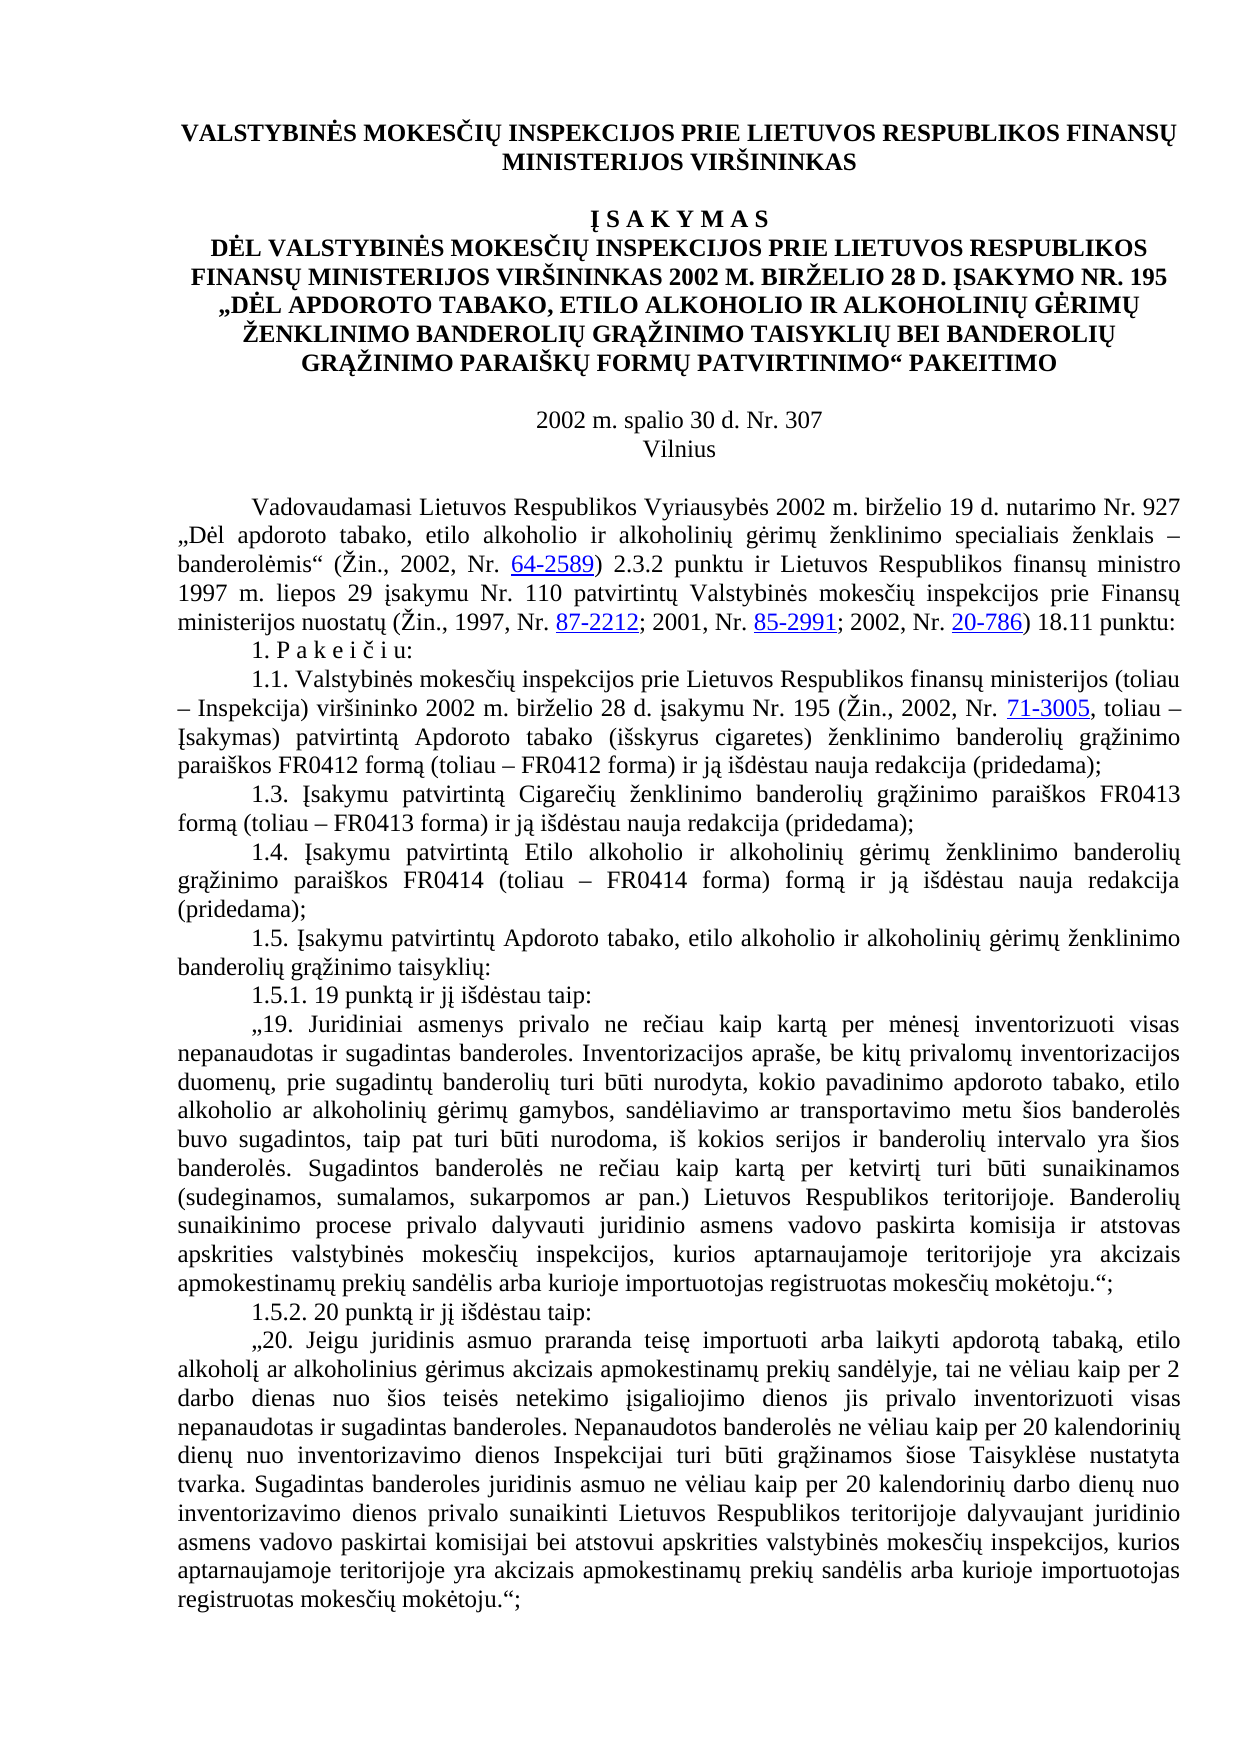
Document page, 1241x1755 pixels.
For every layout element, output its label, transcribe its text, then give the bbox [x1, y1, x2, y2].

text 1.5. Įsakymu patvirtintų Apdoroto tabako, etilo alkoholio ir alkoholinių gėrimų ženklinimo banderolių grąžinimo taisyklių: [177, 923, 1181, 981]
text 1.1. Valstybinės mokesčių inspekcijos prie Lietuvos Respublikos finansų ministerijos (toliau – Inspekcija) viršininko 2002 m. birželio 28 d. įsakymu Nr. 195 (Žin., 2002, Nr. 71-3005, toliau – Įsakymas) patvirtintą Apdoroto tabako (išskyrus cigaretes) ženklinimo banderolių grąžinimo paraiškos FR0412 formą (toliau – FR0412 forma) ir ją išdėstau nauja redakcija (pridedama); [177, 664, 1181, 779]
text 2002 m. spalio 30 d. Nr. 307 [177, 406, 1181, 434]
text 1.3. Įsakymu patvirtintą Cigarečių ženklinimo banderolių grąžinimo paraiškos FR0413 formą (toliau – FR0413 forma) ir ją išdėstau nauja redakcija (pridedama); [177, 779, 1181, 837]
text „19. Juridiniai asmenys privalo ne rečiau kaip kartą per mėnesį inventorizuoti visas nepanaudotas ir sugadintas banderoles. Inventorizacijos apraše, be kitų privalomų inventorizacijos duomenų, prie sugadintų banderolių turi būti nurodyta, kokio pavadinimo apdoroto tabako, etilo alkoholio ar alkoholinių gėrimų gamybos, sandėliavimo ar transportavimo metu šios banderolės buvo sugadintos, taip pat turi būti nurodoma, iš kokios serijos ir banderolių intervalo yra šios banderolės. Sugadintos banderolės ne rečiau kaip kartą per ketvirtį turi būti sunaikinamos (sudeginamos, sumalamos, sukarpomos ar pan.) Lietuvos Respublikos teritorijoje. Banderolių sunaikinimo procese privalo dalyvauti juridinio asmens vadovo paskirta komisija ir atstovas apskrities valstybinės mokesčių inspekcijos, kurios aptarnaujamoje teritorijoje yra akcizais apmokestinamų prekių sandėlis arba kurioje importuotojas registruotas mokesčių mokėtoju.“; [177, 1009, 1181, 1297]
text „20. Jeigu juridinis asmuo praranda teisę importuoti arba laikyti apdorotą tabaką, etilo alkoholį ar alkoholinius gėrimus akcizais apmokestinamų prekių sandėlyje, tai ne vėliau kaip per 2 darbo dienas nuo šios teisės netekimo įsigaliojimo dienos jis privalo inventorizuoti visas nepanaudotas ir sugadintas banderoles. Nepanaudotos banderolės ne vėliau kaip per 20 kalendorinių dienų nuo inventorizavimo dienos Inspekcijai turi būti grąžinamos šiose Taisyklėse nustatyta tvarka. Sugadintas banderoles juridinis asmuo ne vėliau kaip per 20 kalendorinių darbo dienų nuo inventorizavimo dienos privalo sunaikinti Lietuvos Respublikos teritorijoje dalyvaujant juridinio asmens vadovo paskirtai komisijai bei atstovui apskrities valstybinės mokesčių inspekcijos, kurios aptarnaujamoje teritorijoje yra akcizais apmokestinamų prekių sandėlis arba kurioje importuotojas registruotas mokesčių mokėtoju.“; [177, 1326, 1181, 1613]
text VALSTYBINĖS MOKESČIŲ INSPEKCIJOS PRIE LIETUVOS RESPUBLIKOS FINANSŲ MINISTERIJOS VIRŠININKAS [177, 118, 1181, 176]
text 1.5.2. 20 punktą ir jį išdėstau taip: [177, 1297, 1181, 1326]
text 1.4. Įsakymu patvirtintą Etilo alkoholio ir alkoholinių gėrimų ženklinimo banderolių grąžinimo paraiškos FR0414 (toliau – FR0414 forma) formą ir ją išdėstau nauja redakcija (pridedama); [177, 837, 1181, 923]
text Vilnius [177, 434, 1181, 463]
text Į S A K Y M A S [177, 204, 1181, 233]
text 1.5.1. 19 punktą ir jį išdėstau taip: [177, 981, 1181, 1009]
text DĖL VALSTYBINĖS MOKESČIŲ INSPEKCIJOS PRIE LIETUVOS RESPUBLIKOS FINANSŲ MINISTERIJOS VIRŠININKAS 2002 M. BIRŽELIO 28 D. ĮSAKYMO NR. 195 „DĖL APDOROTO TABAKO, ETILO ALKOHOLIO IR ALKOHOLINIŲ GĖRIMŲ ŽENKLINIMO BANDEROLIŲ GRĄŽINIMO TAISYKLIŲ BEI BANDEROLIŲ GRĄŽINIMO PARAIŠKŲ FORMŲ PATVIRTINIMO“ PAKEITIMO [177, 233, 1181, 377]
text 1. Pakeičiu: [177, 636, 1181, 664]
text Vadovaudamasi Lietuvos Respublikos Vyriausybės 2002 m. birželio 19 d. nutarimo Nr. 927 „Dėl apdoroto tabako, etilo alkoholio ir alkoholinių gėrimų ženklinimo specialiais ženklais – banderolėmis“ (Žin., 2002, Nr. 64-2589) 2.3.2 punktu ir Lietuvos Respublikos finansų ministro 1997 m. liepos 29 įsakymu Nr. 110 patvirtintų Valstybinės mokesčių inspekcijos prie Finansų ministerijos nuostatų (Žin., 1997, Nr. 87-2212; 2001, Nr. 85-2991; 2002, Nr. 20-786) 18.11 punktu: [177, 492, 1181, 636]
